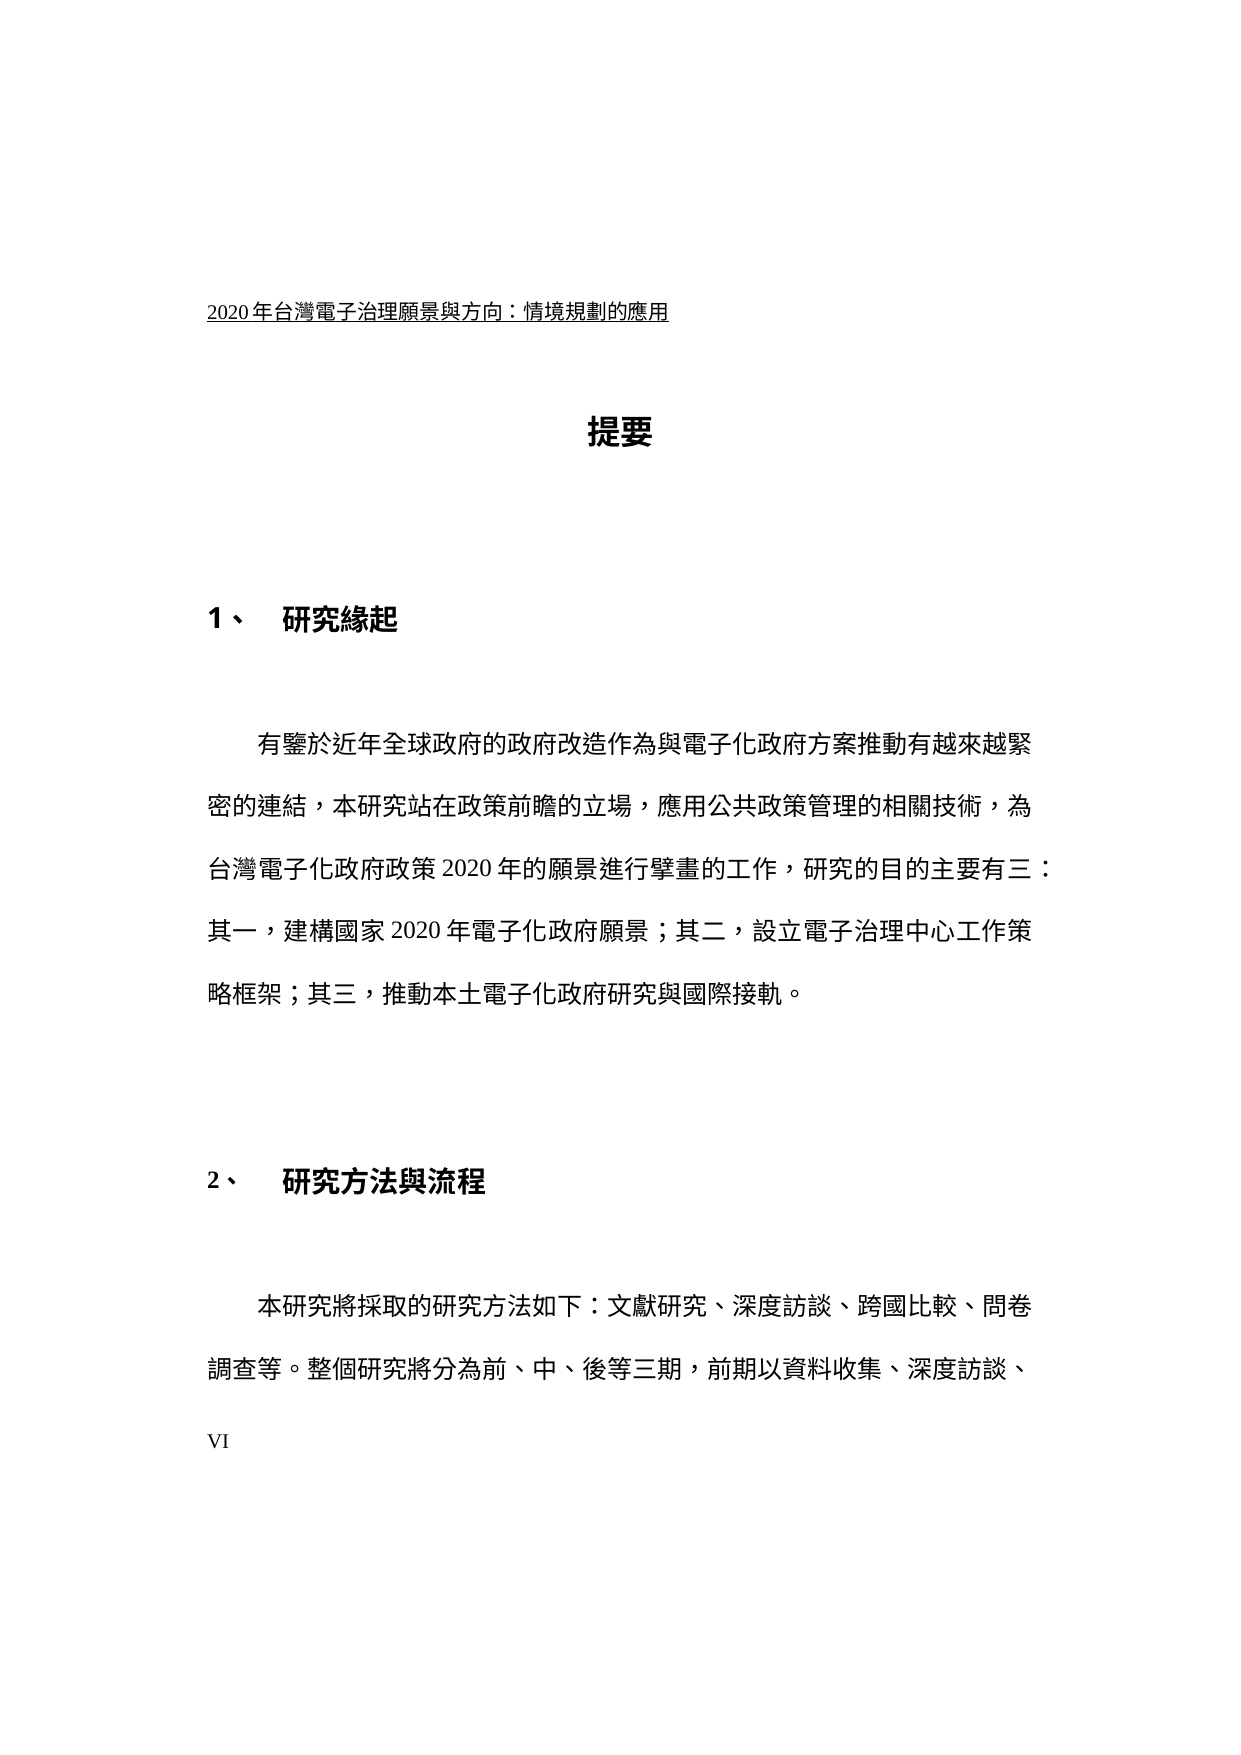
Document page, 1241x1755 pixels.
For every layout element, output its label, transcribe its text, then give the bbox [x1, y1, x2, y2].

text 本研究將採取的研究方法如下：文獻研究、深度訪談、跨國比較、問卷調查等。整個研究將分為前、中、後等三期，前期以資料收集、深度訪談、 [207, 1263, 1033, 1388]
list 研究緣起 [207, 576, 1033, 638]
text 提要 [207, 388, 1033, 451]
list 研究方法與流程 [207, 1138, 1033, 1201]
text 有鑒於近年全球政府的政府改造作為與電子化政府方案推動有越來越緊密的連結，本研究站在政策前瞻的立場，應用公共政策管理的相關技術，為台灣電子化政府政策2020年的願景進行擘畫的工作，研究的目的主要有三：其一，建構國家2020年電子化政府願景；其二，設立電子治理中心工作策略框架；其三，推動本土電子化政府研究與國際接軌。 [207, 701, 1033, 1013]
